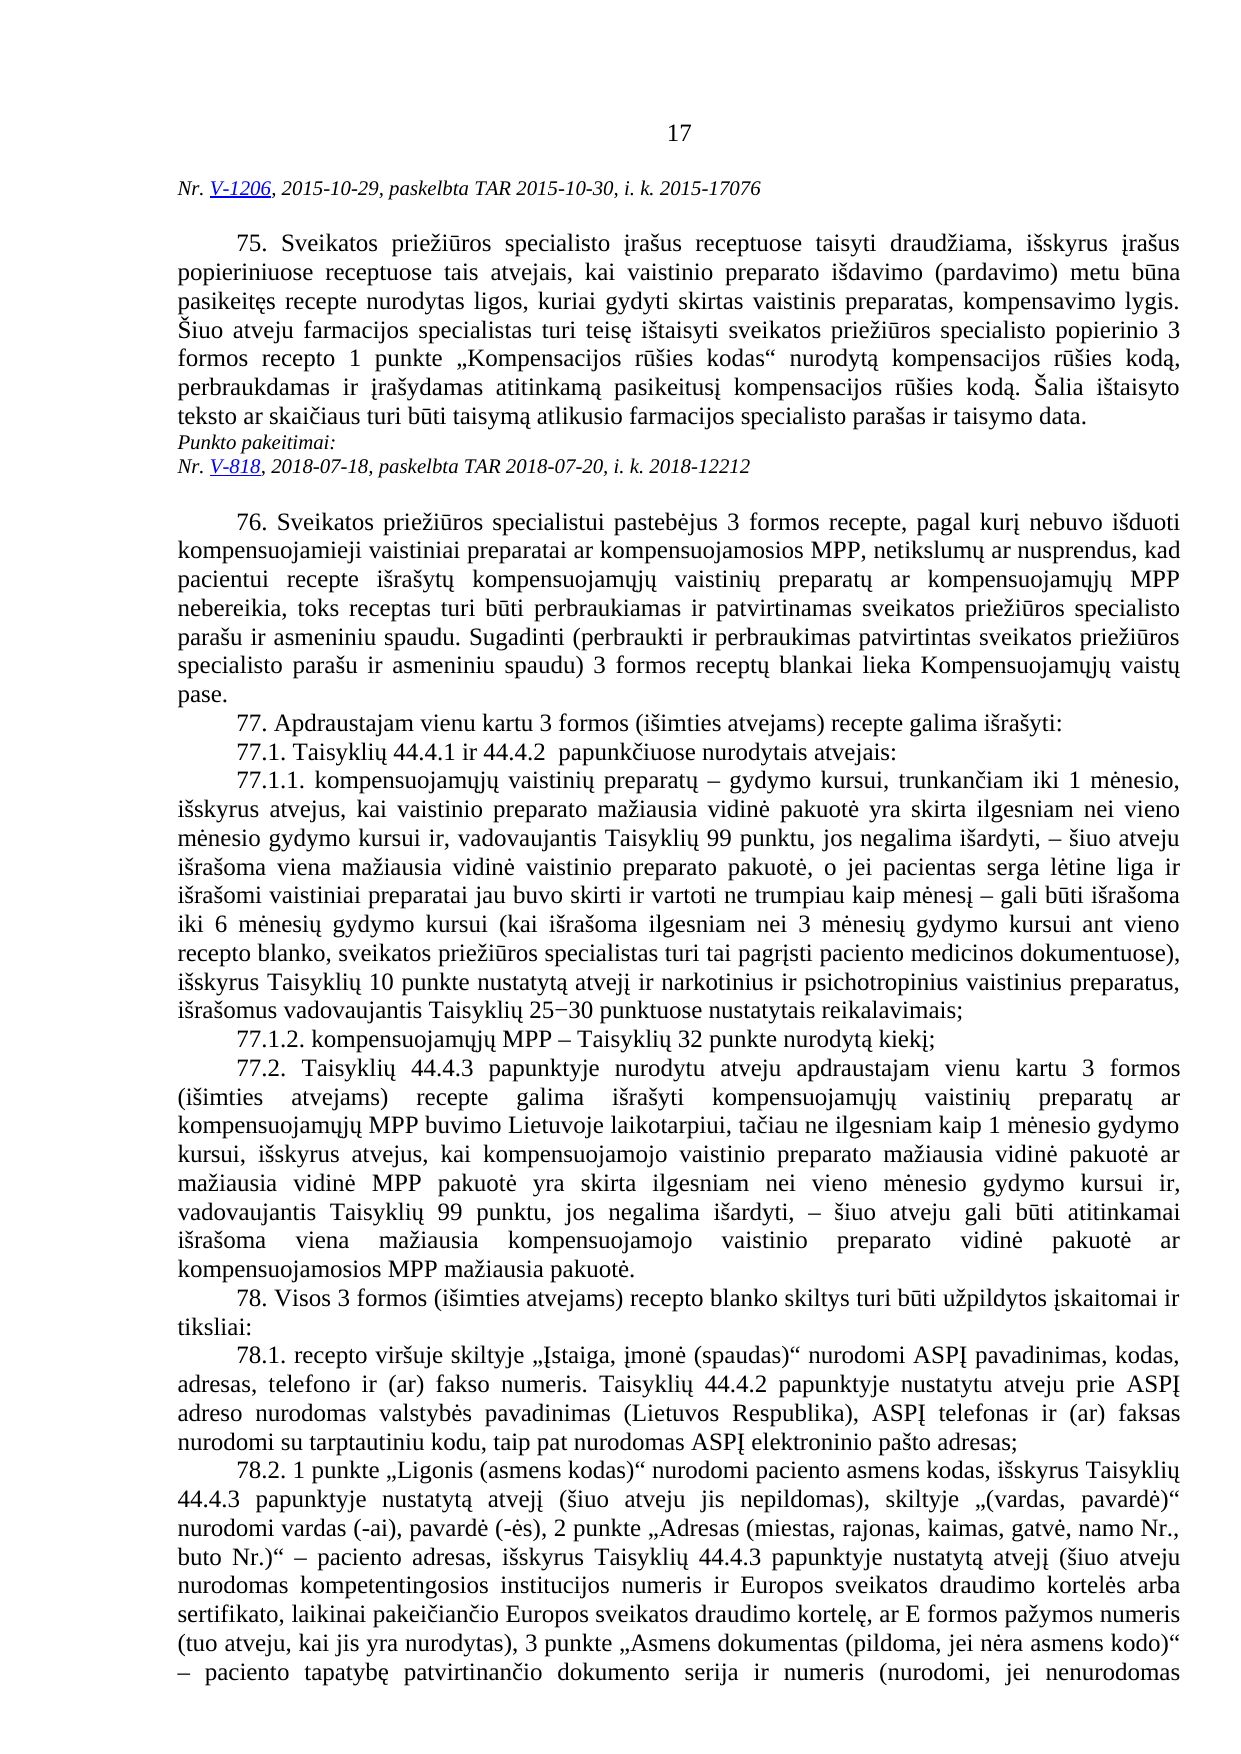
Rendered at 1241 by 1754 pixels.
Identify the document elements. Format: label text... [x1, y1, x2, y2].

text Nr. V-1206, 2015-10-29, paskelbta TAR 2015-10-30, i. k. 2015-17076 [177, 176, 1181, 200]
text 77. Apdraustajam vienu kartu 3 formos (išimties atvejams) recepte galima išrašyti: [177, 708, 1181, 737]
text 78. Visos 3 formos (išimties atvejams) recepto blanko skiltys turi būti užpildytos įskaitomai ir tiksliai: [177, 1283, 1181, 1340]
text 75. Sveikatos priežiūros specialisto įrašus receptuose taisyti draudžiama, išskyrus įrašus popieriniuose receptuose tais atvejais, kai vaistinio preparato išdavimo (pardavimo) metu būna pasikeitęs recepte nurodytas ligos, kuriai gydyti skirtas vaistinis preparatas, kompensavimo lygis. Šiuo atveju farmacijos specialistas turi teisę ištaisyti sveikatos priežiūros specialisto popierinio 3 formos recepto 1 punkte „Kompensacijos rūšies kodas“ nurodytą kompensacijos rūšies kodą, perbraukdamas ir įrašydamas atitinkamą pasikeitusį kompensacijos rūšies kodą. Šalia ištaisyto teksto ar skaičiaus turi būti taisymą atlikusio farmacijos specialisto parašas ir taisymo data. [177, 228, 1181, 430]
text 78.1. recepto viršuje skiltyje „Įstaiga, įmonė (spaudas)“ nurodomi ASPĮ pavadinimas, kodas, adresas, telefono ir (ar) fakso numeris. Taisyklių 44.4.2 papunktyje nustatytu atveju prie ASPĮ adreso nurodomas valstybės pavadinimas (Lietuvos Respublika), ASPĮ telefonas ir (ar) faksas nurodomi su tarptautiniu kodu, taip pat nurodomas ASPĮ elektroninio pašto adresas; [177, 1340, 1181, 1455]
text 78.2. 1 punkte „Ligonis (asmens kodas)“ nurodomi paciento asmens kodas, išskyrus Taisyklių 44.4.3 papunktyje nustatytą atvejį (šiuo atveju jis nepildomas), skiltyje „(vardas, pavardė)“ nurodomi vardas (-ai), pavardė (-ės), 2 punkte „Adresas (miestas, rajonas, kaimas, gatvė, namo Nr., buto Nr.)“ – paciento adresas, išskyrus Taisyklių 44.4.3 papunktyje nustatytą atvejį (šiuo atveju nurodomas kompetentingosios institucijos numeris ir Europos sveikatos draudimo kortelės arba sertifikato, laikinai pakeičiančio Europos sveikatos draudimo kortelę, ar E formos pažymos numeris (tuo atveju, kai jis yra nurodytas), 3 punkte „Asmens dokumentas (pildoma, jei nėra asmens kodo)“ – paciento tapatybę patvirtinančio dokumento serija ir numeris (nurodomi, jei nenurodomas [177, 1455, 1181, 1685]
text Punkto pakeitimai: [177, 430, 1181, 454]
text Nr. V-818, 2018-07-18, paskelbta TAR 2018-07-20, i. k. 2018-12212 [177, 454, 1181, 478]
text 77.1.1. kompensuojamųjų vaistinių preparatų – gydymo kursui, trunkančiam iki 1 mėnesio, išskyrus atvejus, kai vaistinio preparato mažiausia vidinė pakuotė yra skirta ilgesniam nei vieno mėnesio gydymo kursui ir, vadovaujantis Taisyklių 99 punktu, jos negalima išardyti, – šiuo atveju išrašoma viena mažiausia vidinė vaistinio preparato pakuotė, o jei pacientas serga lėtine liga ir išrašomi vaistiniai preparatai jau buvo skirti ir vartoti ne trumpiau kaip mėnesį – gali būti išrašoma iki 6 mėnesių gydymo kursui (kai išrašoma ilgesniam nei 3 mėnesių gydymo kursui ant vieno recepto blanko, sveikatos priežiūros specialistas turi tai pagrįsti paciento medicinos dokumentuose), išskyrus Taisyklių 10 punkte nustatytą atvejį ir narkotinius ir psichotropinius vaistinius preparatus, išrašomus vadovaujantis Taisyklių 25−30 punktuose nustatytais reikalavimais; [177, 765, 1181, 1024]
text 77.1. Taisyklių 44.4.1 ir 44.4.2 papunkčiuose nurodytais atvejais: [177, 737, 1181, 765]
text 77.2. Taisyklių 44.4.3 papunktyje nurodytu atveju apdraustajam vienu kartu 3 formos (išimties atvejams) recepte galima išrašyti kompensuojamųjų vaistinių preparatų ar kompensuojamųjų MPP buvimo Lietuvoje laikotarpiui, tačiau ne ilgesniam kaip 1 mėnesio gydymo kursui, išskyrus atvejus, kai kompensuojamojo vaistinio preparato mažiausia vidinė pakuotė ar mažiausia vidinė MPP pakuotė yra skirta ilgesniam nei vieno mėnesio gydymo kursui ir, vadovaujantis Taisyklių 99 punktu, jos negalima išardyti, – šiuo atveju gali būti atitinkamai išrašoma viena mažiausia kompensuojamojo vaistinio preparato vidinė pakuotė ar kompensuojamosios MPP mažiausia pakuotė. [177, 1053, 1181, 1283]
text 76. Sveikatos priežiūros specialistui pastebėjus 3 formos recepte, pagal kurį nebuvo išduoti kompensuojamieji vaistiniai preparatai ar kompensuojamosios MPP, netikslumų ar nusprendus, kad pacientui recepte išrašytų kompensuojamųjų vaistinių preparatų ar kompensuojamųjų MPP nebereikia, toks receptas turi būti perbraukiamas ir patvirtinamas sveikatos priežiūros specialisto parašu ir asmeniniu spaudu. Sugadinti (perbraukti ir perbraukimas patvirtintas sveikatos priežiūros specialisto parašu ir asmeniniu spaudu) 3 formos receptų blankai lieka Kompensuojamųjų vaistų pase. [177, 507, 1181, 708]
text 77.1.2. kompensuojamųjų MPP – Taisyklių 32 punkte nurodytą kiekį; [177, 1024, 1181, 1053]
